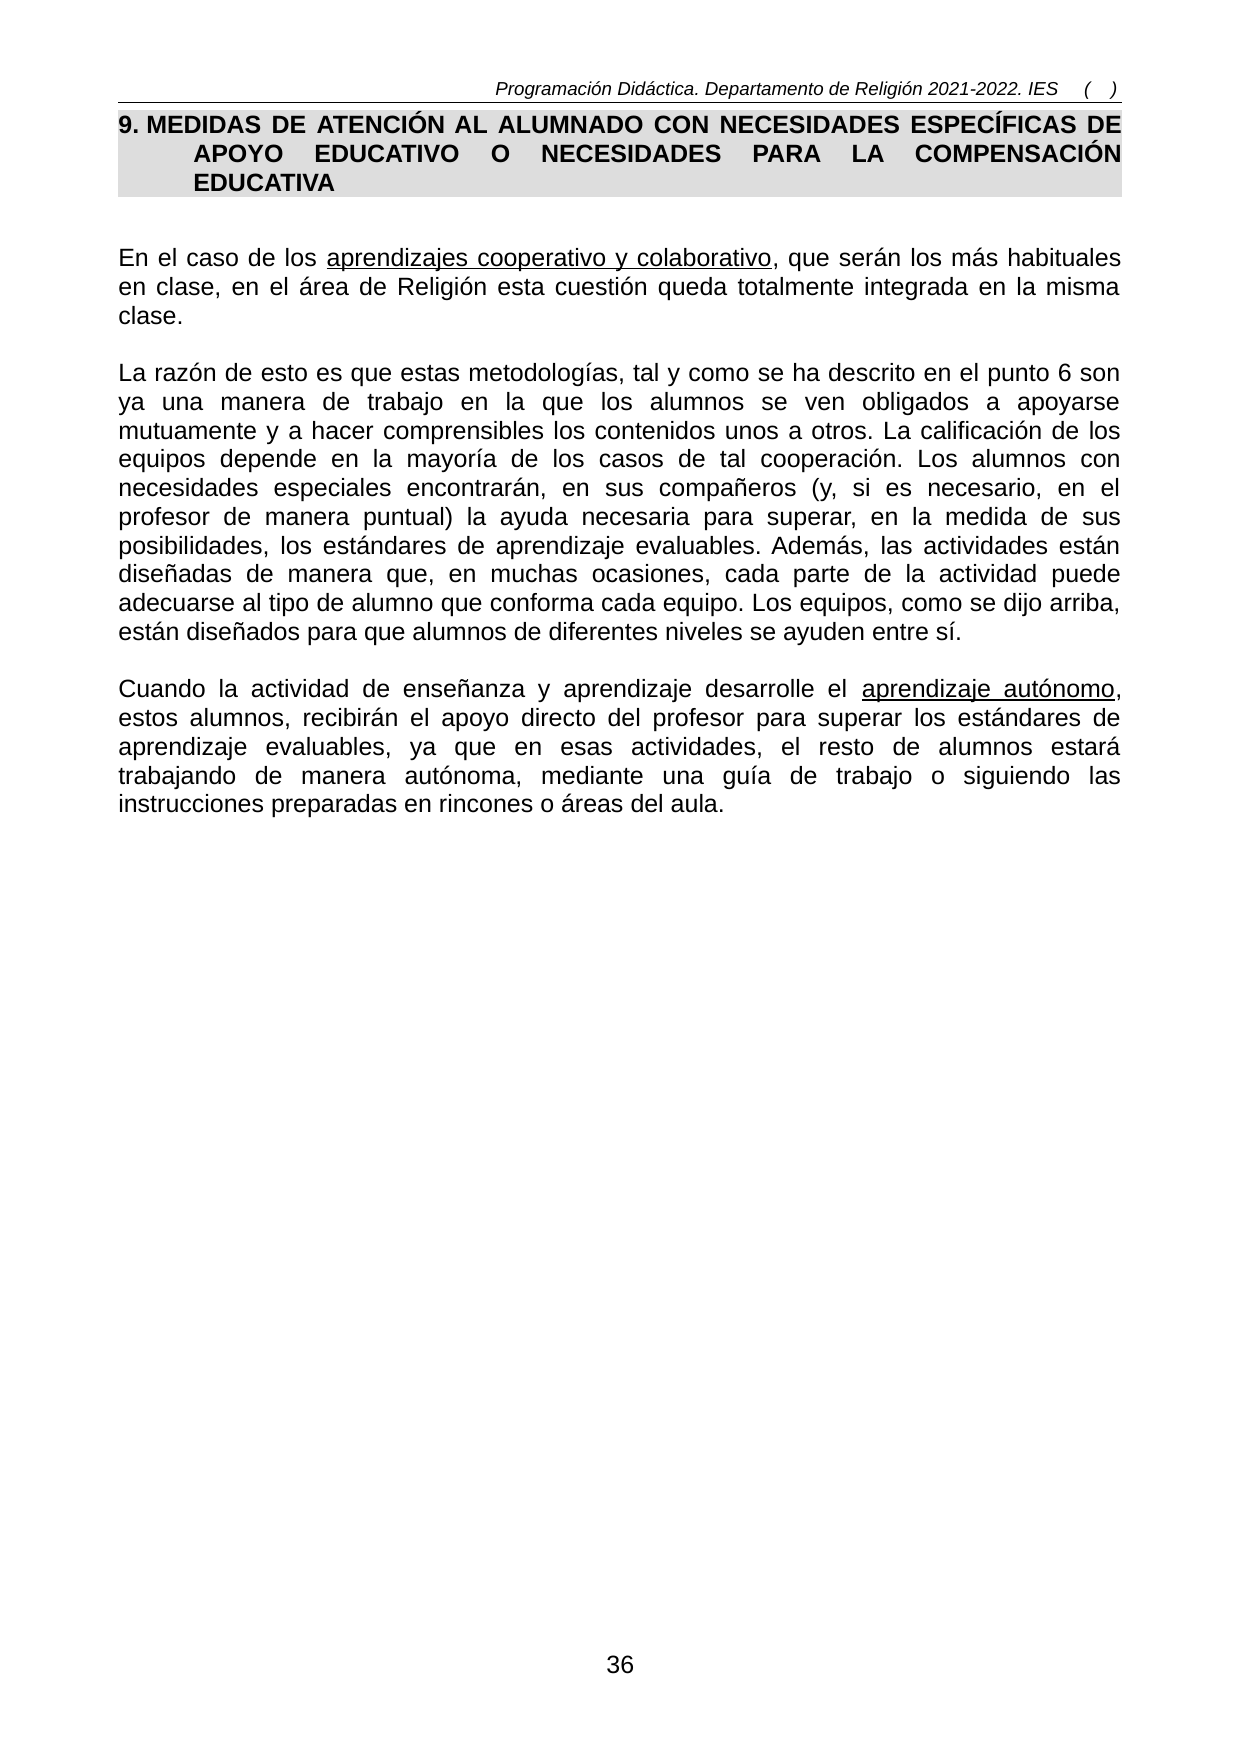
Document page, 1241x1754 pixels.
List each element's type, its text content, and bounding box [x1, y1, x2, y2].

text En el caso de los aprendizajes cooperativo y colaborativo, que serán los más habituales en clase, en el área de Religión esta cuestión queda totalmente integrada en la misma clase. [118, 243, 1122, 329]
list MEDIDAS DE ATENCIÓN AL ALUMNADO CON NECESIDADES ESPECÍFICAS DE APOYO EDUCATIVO O NECESIDADES PARA LA COMPENSACIÓN EDUCATIVA [118, 110, 1122, 197]
text La razón de esto es que estas metodologías, tal y como se ha descrito en el punto 6 son ya una manera de trabajo en la que los alumnos se ven obligados a apoyarse mutuamente y a hacer comprensibles los contenidos unos a otros. La calificación de los equipos depende en la mayoría de los casos de tal cooperación. Los alumnos con necesidades especiales encontrarán, en sus compañeros (y, si es necesario, en el profesor de manera puntual) la ayuda necesaria para superar, en la medida de sus posibilidades, los estándares de aprendizaje evaluables. Además, las actividades están diseñadas de manera que, en muchas ocasiones, cada parte de la actividad puede adecuarse al tipo de alumno que conforma cada equipo. Los equipos, como se dijo arriba, están diseñados para que alumnos de diferentes niveles se ayuden entre sí. [118, 358, 1122, 646]
text Cuando la actividad de enseñanza y aprendizaje desarrolle el aprendizaje autónomo, estos alumnos, recibirán el apoyo directo del profesor para superar los estándares de aprendizaje evaluables, ya que en esas actividades, el resto de alumnos estará trabajando de manera autónoma, mediante una guía de trabajo o siguiendo las instrucciones preparadas en rincones o áreas del aula. [118, 674, 1122, 818]
